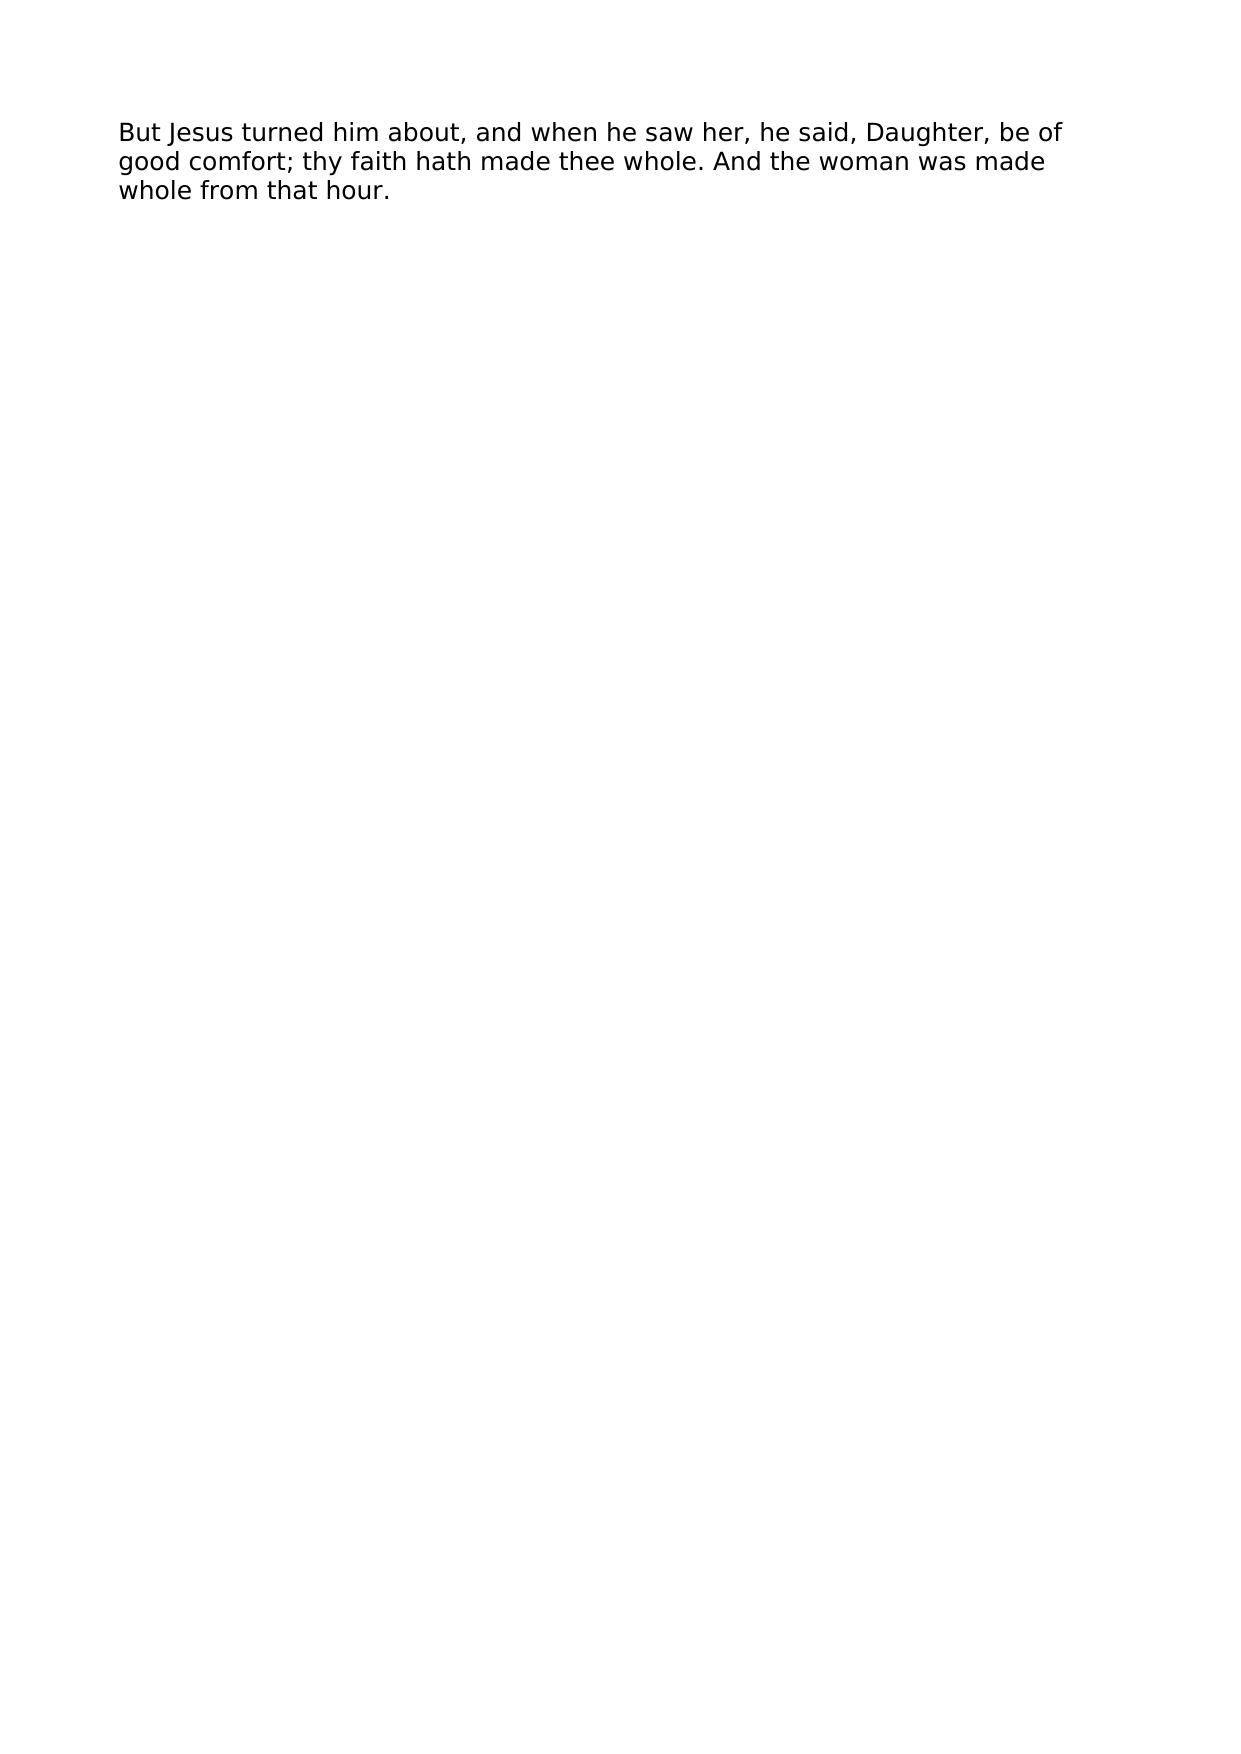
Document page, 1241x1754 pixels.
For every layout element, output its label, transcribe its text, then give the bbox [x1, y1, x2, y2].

text But Jesus turned him about, and when he saw her, he said, Daughter, be of good comfort; thy faith hath made thee whole. And the woman was made whole from that hour. [118, 118, 1122, 206]
